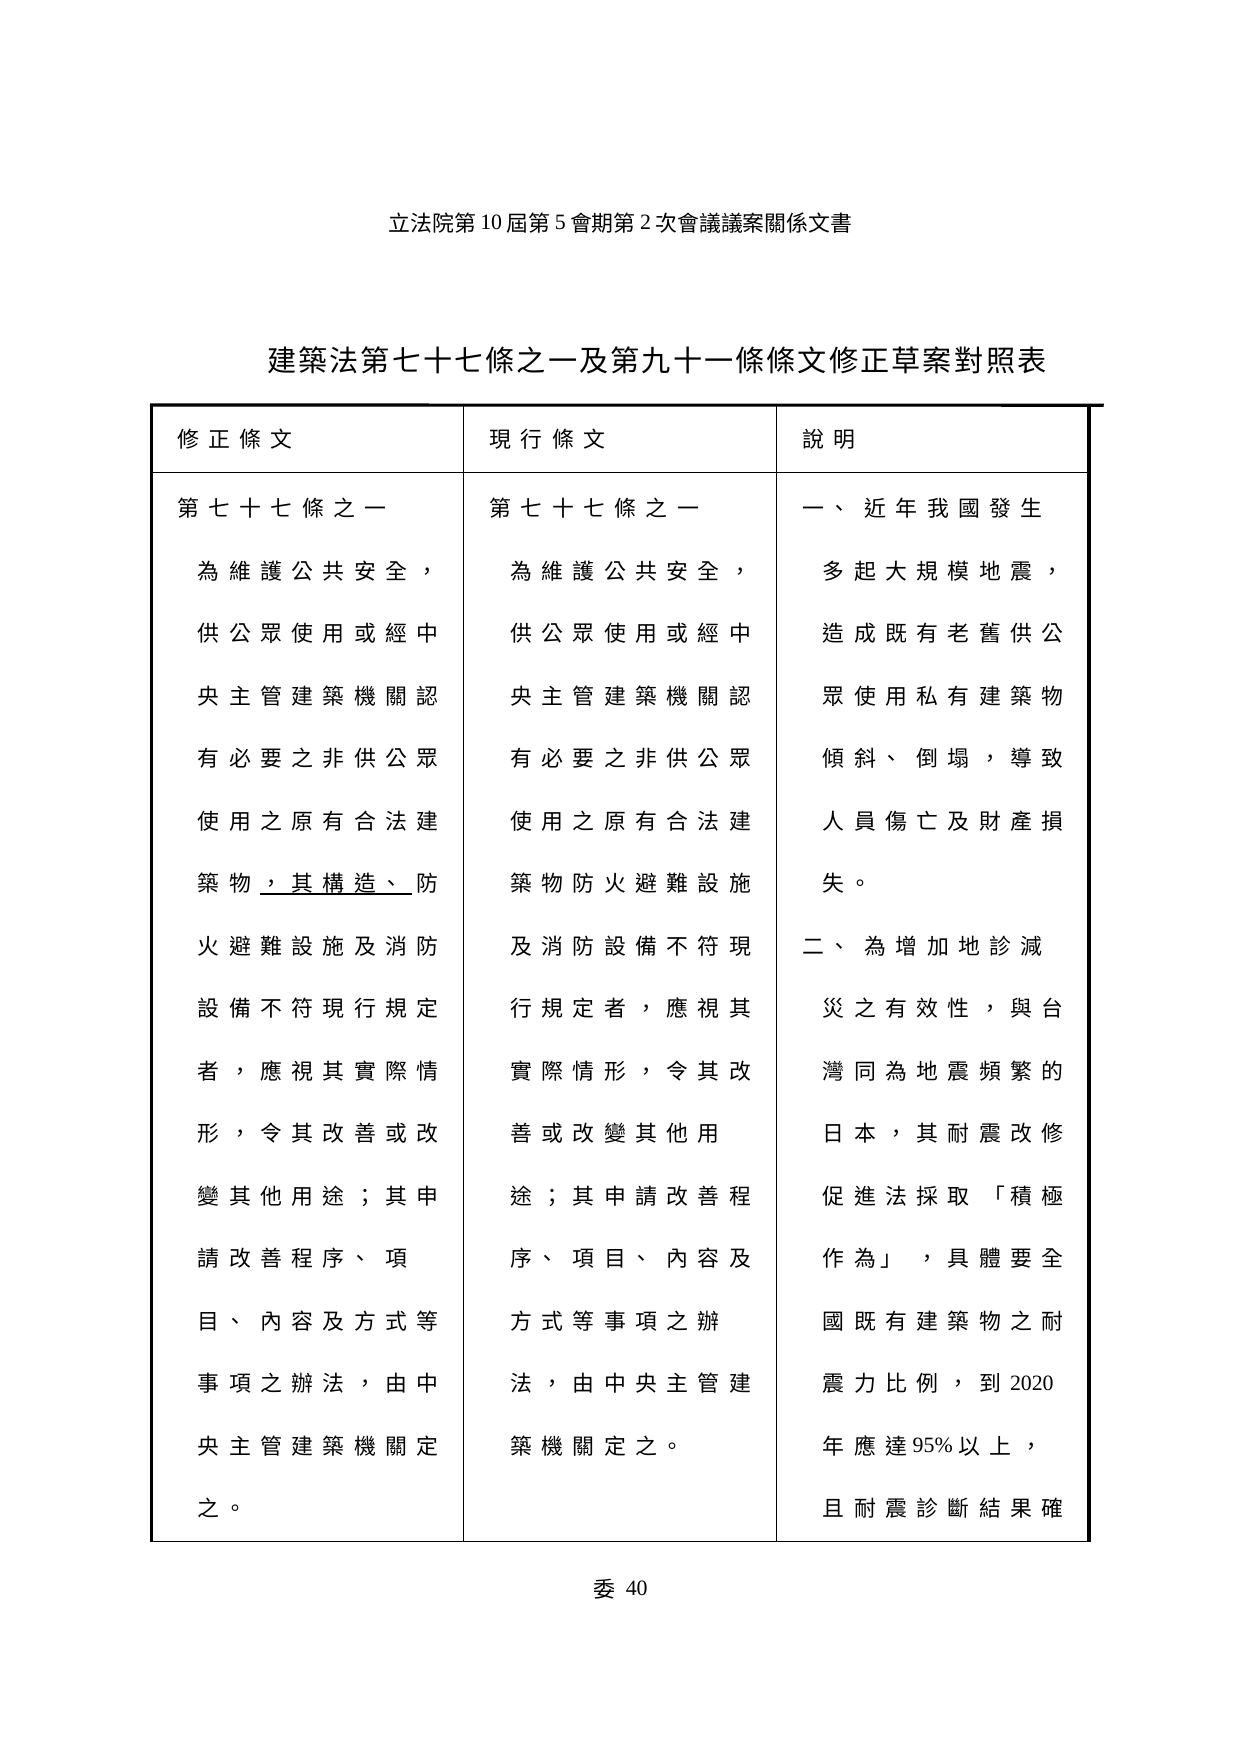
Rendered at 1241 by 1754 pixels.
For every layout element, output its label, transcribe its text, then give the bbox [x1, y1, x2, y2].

table_cell 說明 [777, 407, 1087, 472]
table_cell 一、近年我國發生多起大規模地震，造成既有老舊供公眾使用私有建築物傾斜、倒塌，導致人員傷亡及財產損失。 二、為增加地診減災之有效性，與台灣同為地震頻繁的日本，其耐震改修促進法採取「積極作為」，具體要全國既有建築物之耐震力比例，到2020年應達95%以上，且耐震診斷結果確 [777, 473, 1087, 1541]
table_cell 第七十七條之一 為維護公共安全，供公眾使用或經中央主管建築機關認有必要之非供公眾使用之原有合法建築物防火避難設施及消防設備不符現行規定者，應視其實際情形，令其改善或改變其他用途；其申請改善程序、項目、內容及方式等事項之辦法，由中央主管建築機關定之。 [464, 473, 776, 1541]
table_header 建築法第七十七條之一及第九十一條條文修正草案對照表 [151, 313, 1089, 403]
table_cell 修正條文 [153, 407, 463, 472]
table_cell 第七十七條之一 為維護公共安全，供公眾使用或經中央主管建築機關認有必要之非供公眾使用之原有合法建築物，其構造、防火避難設施及消防設備不符現行規定者，應視其實際情形，令其改善或改變其他用途；其申請改善程序、項目、內容及方式等事項之辦法，由中央主管建築機關定之。 [153, 473, 463, 1541]
table_cell 現行條文 [464, 407, 776, 472]
